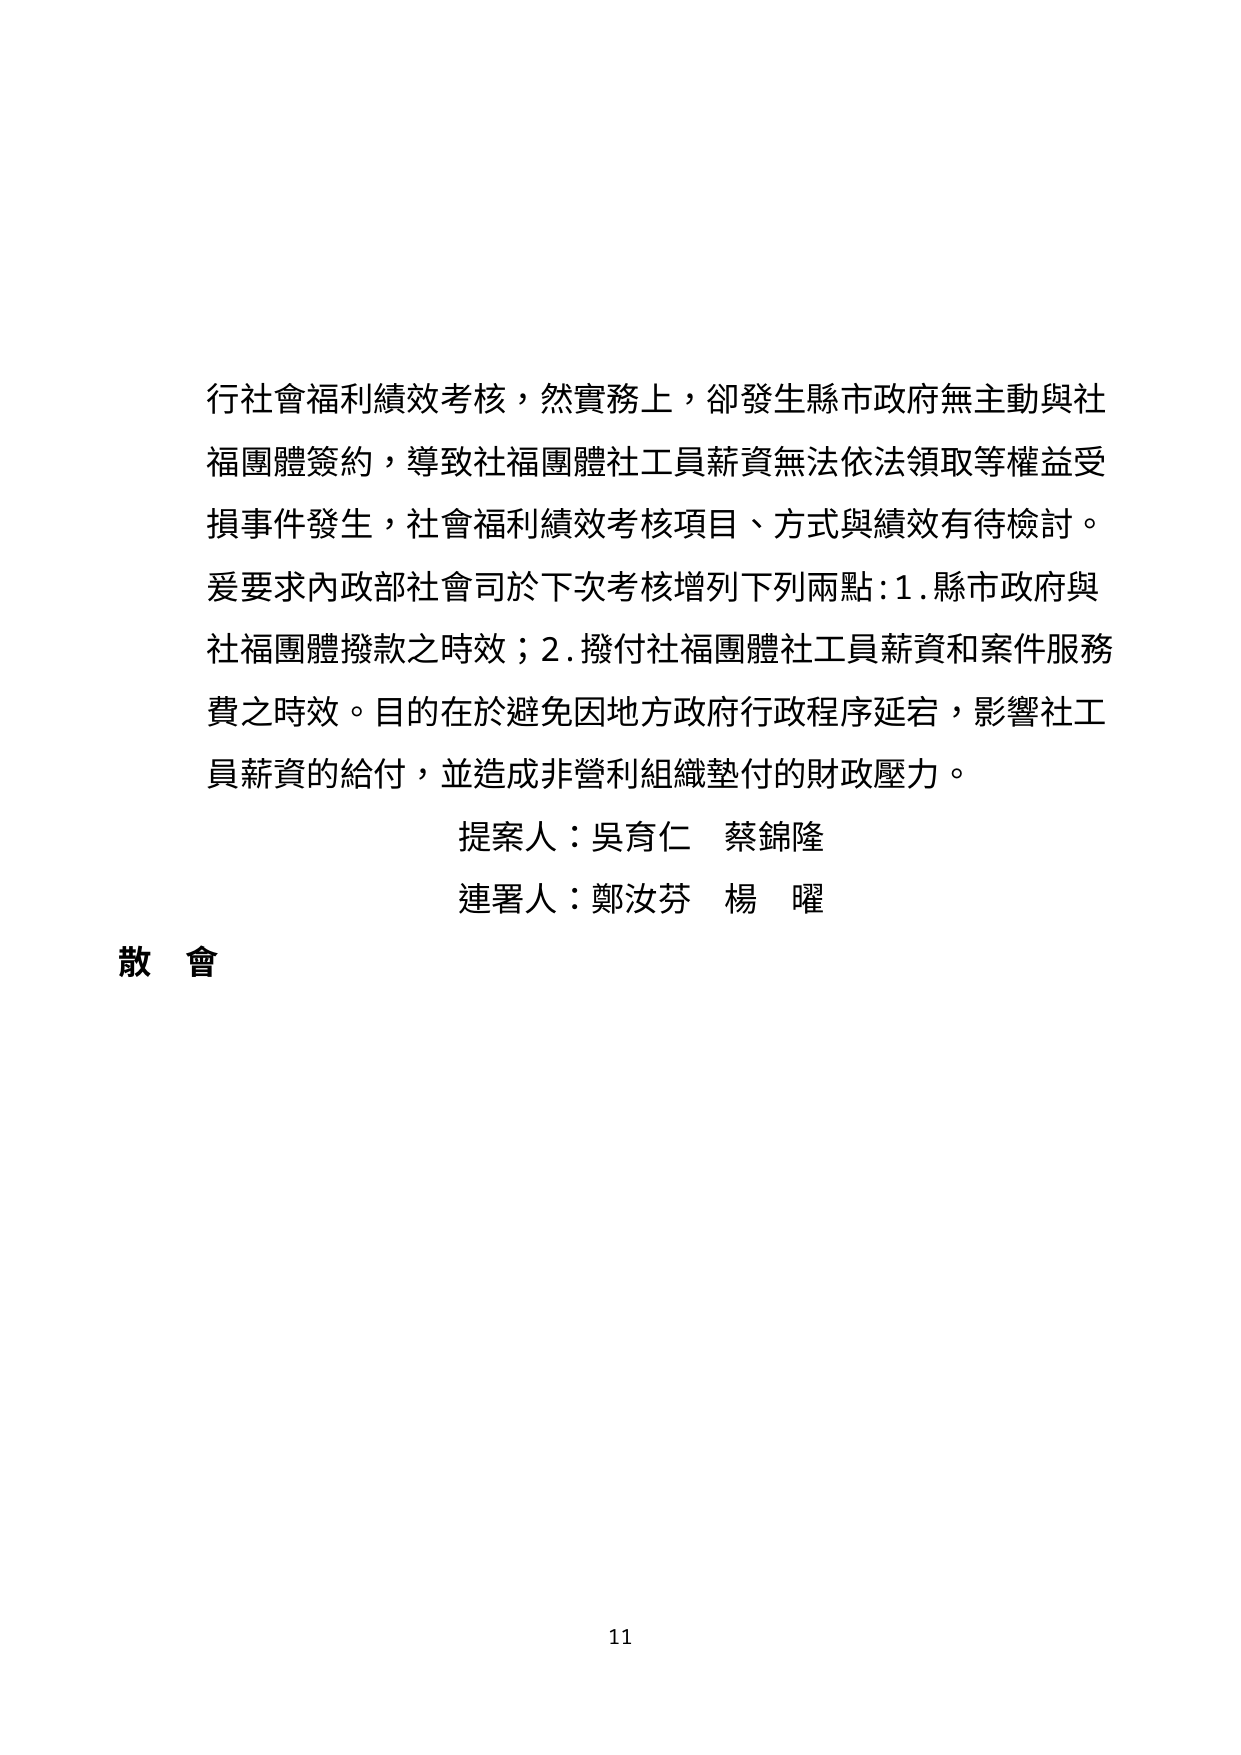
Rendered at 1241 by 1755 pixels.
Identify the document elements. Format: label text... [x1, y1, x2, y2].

text 散 會 [118, 918, 1122, 981]
text 連署人：鄭汝芬 楊 曜 [118, 856, 1122, 918]
text 行社會福利績效考核，然實務上，卻發生縣市政府無主動與社福團體簽約，導致社福團體社工員薪資無法依法領取等權益受損事件發生，社會福利績效考核項目、方式與績效有待檢討。爰要求內政部社會司於下次考核增列下列兩點:1.縣市政府與社福團體撥款之時效；2.撥付社福團體社工員薪資和案件服務費之時效。目的在於避免因地方政府行政程序延宕，影響社工員薪資的給付，並造成非營利組織墊付的財政壓力。 [118, 356, 1122, 793]
text 提案人：吳育仁 蔡錦隆 [118, 793, 1122, 856]
